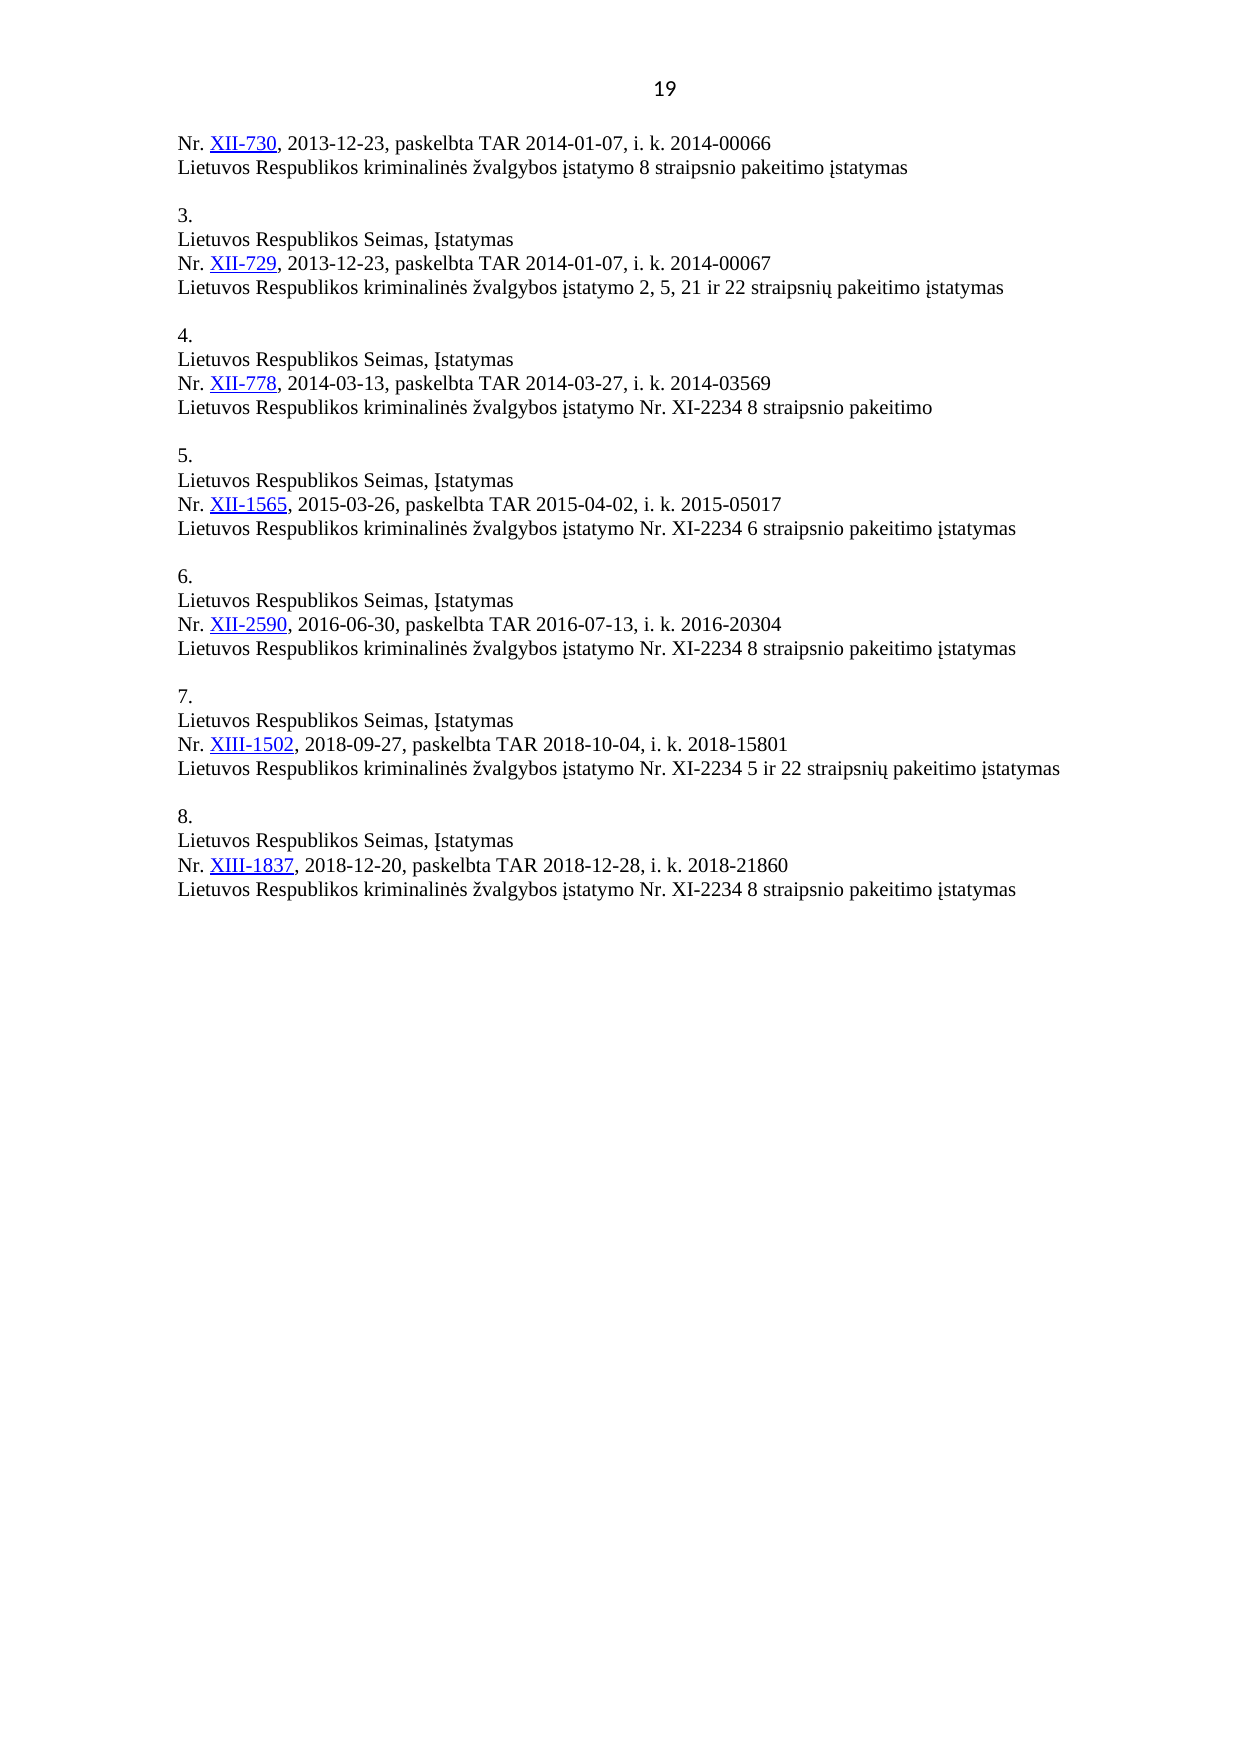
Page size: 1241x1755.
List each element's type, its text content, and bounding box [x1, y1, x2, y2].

text Lietuvos Respublikos Seimas, Įstatymas [177, 828, 1152, 852]
text Nr. XII-778, 2014-03-13, paskelbta TAR 2014-03-27, i. k. 2014-03569 [177, 371, 1152, 395]
text Lietuvos Respublikos Seimas, Įstatymas [177, 708, 1152, 732]
text 5. [177, 443, 1152, 467]
text 3. [177, 203, 1152, 227]
text Nr. XII-730, 2013-12-23, paskelbta TAR 2014-01-07, i. k. 2014-00066 [177, 131, 1152, 155]
text Lietuvos Respublikos kriminalinės žvalgybos įstatymo Nr. XI-2234 8 straipsnio pakeitimo įstatymas [177, 877, 1152, 901]
text Lietuvos Respublikos Seimas, Įstatymas [177, 347, 1152, 371]
text Lietuvos Respublikos Seimas, Įstatymas [177, 588, 1152, 612]
text Lietuvos Respublikos kriminalinės žvalgybos įstatymo Nr. XI-2234 8 straipsnio pakeitimo [177, 395, 1152, 419]
text Lietuvos Respublikos kriminalinės žvalgybos įstatymo 2, 5, 21 ir 22 straipsnių pakeitimo įstatymas [177, 275, 1152, 299]
text 4. [177, 323, 1152, 347]
text Lietuvos Respublikos kriminalinės žvalgybos įstatymo 8 straipsnio pakeitimo įstatymas [177, 155, 1152, 179]
text Lietuvos Respublikos kriminalinės žvalgybos įstatymo Nr. XI-2234 8 straipsnio pakeitimo įstatymas [177, 636, 1152, 660]
text 6. [177, 564, 1152, 588]
text Nr. XIII-1502, 2018-09-27, paskelbta TAR 2018-10-04, i. k. 2018-15801 [177, 732, 1152, 756]
text Lietuvos Respublikos Seimas, Įstatymas [177, 227, 1152, 251]
text Nr. XII-729, 2013-12-23, paskelbta TAR 2014-01-07, i. k. 2014-00067 [177, 251, 1152, 275]
text Nr. XIII-1837, 2018-12-20, paskelbta TAR 2018-12-28, i. k. 2018-21860 [177, 852, 1152, 877]
text 7. [177, 684, 1152, 708]
text Nr. XII-2590, 2016-06-30, paskelbta TAR 2016-07-13, i. k. 2016-20304 [177, 612, 1152, 636]
text Nr. XII-1565, 2015-03-26, paskelbta TAR 2015-04-02, i. k. 2015-05017 [177, 492, 1152, 516]
text Lietuvos Respublikos kriminalinės žvalgybos įstatymo Nr. XI-2234 6 straipsnio pakeitimo įstatymas [177, 516, 1152, 540]
text 8. [177, 804, 1152, 828]
text Lietuvos Respublikos kriminalinės žvalgybos įstatymo Nr. XI-2234 5 ir 22 straipsnių pakeitimo įstatymas [177, 756, 1152, 780]
text Lietuvos Respublikos Seimas, Įstatymas [177, 467, 1152, 492]
